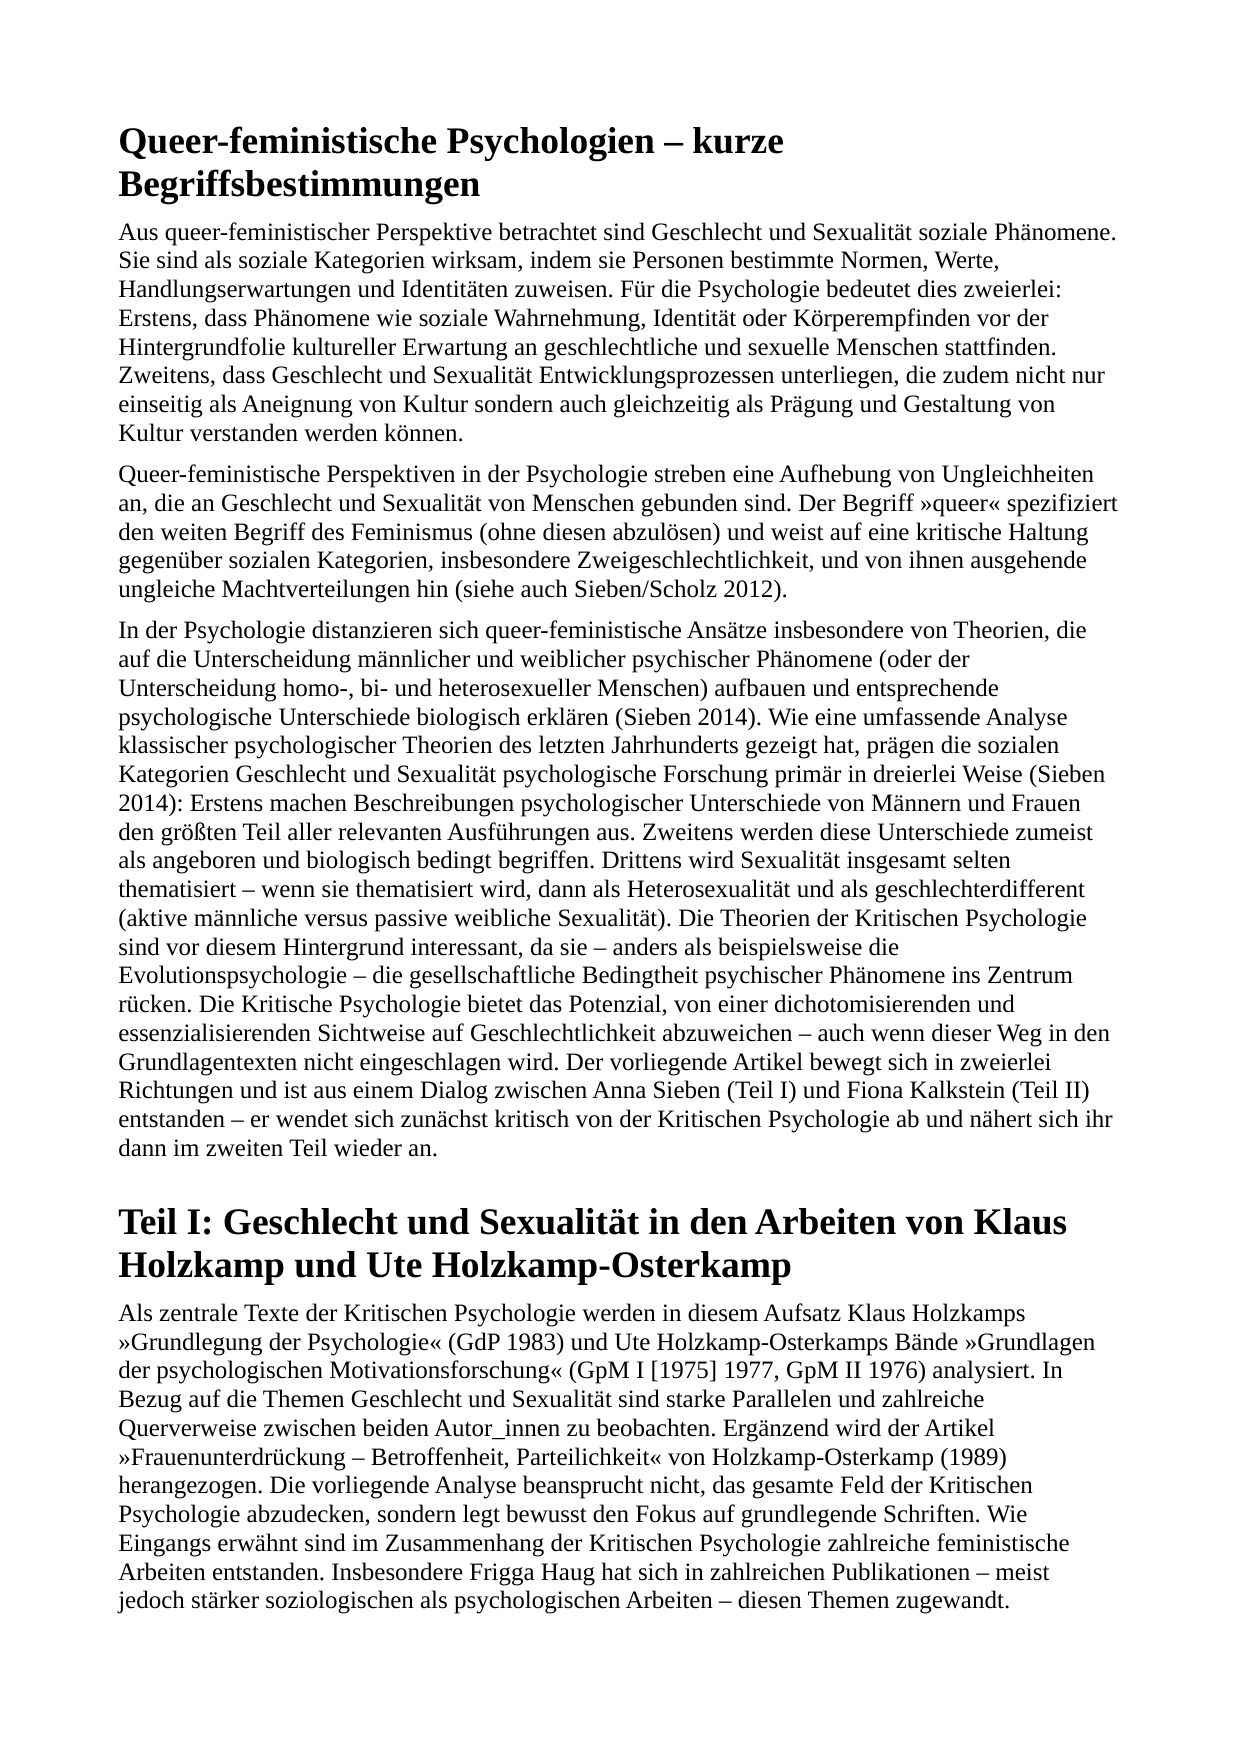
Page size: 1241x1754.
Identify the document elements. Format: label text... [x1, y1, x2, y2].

subtitle Queer-feministische Psychologien – kurze Begriffsbestimmungen [118, 118, 1122, 204]
text Queer-feministische Perspektiven in der Psychologie streben eine Aufhebung von Ungleichheiten an, die an Geschlecht und Sexualität von Menschen gebunden sind. Der Begriff »queer« spezifiziert den weiten Begriff des Feminismus (ohne diesen abzulösen) und weist auf eine kritische Haltung gegenüber sozialen Kategorien, insbesondere Zweigeschlechtlichkeit, und von ihnen ausgehende ungleiche Machtverteilungen hin (siehe auch Sieben/Scholz 2012). [118, 459, 1122, 603]
text Als zentrale Texte der Kritischen Psychologie werden in diesem Aufsatz Klaus Holzkamps »Grundlegung der Psychologie« (GdP 1983) und Ute Holzkamp-Osterkamps Bände »Grundlagen der psychologischen Motivationsforschung« (GpM I [1975] 1977, GpM II 1976) analysiert. In Bezug auf die Themen Geschlecht und Sexualität sind starke Parallelen und zahlreiche Querverweise zwischen beiden Autor_innen zu beobachten. Ergänzend wird der Artikel »Frauenunterdrückung – Betroffenheit, Parteilichkeit« von Holzkamp-Osterkamp (1989) herangezogen. Die vorliegende Analyse beansprucht nicht, das gesamte Feld der Kritischen Psychologie abzudecken, sondern legt bewusst den Fokus auf grundlegende Schriften. Wie Eingangs erwähnt sind im Zusammenhang der Kritischen Psychologie zahlreiche feministische Arbeiten entstanden. Insbesondere Frigga Haug hat sich in zahlreichen Publikationen – meist jedoch stärker soziologischen als psychologischen Arbeiten – diesen Themen zugewandt. [118, 1298, 1122, 1614]
text Aus queer-feministischer Perspektive betrachtet sind Geschlecht und Sexualität soziale Phänomene. Sie sind als soziale Kategorien wirksam, indem sie Personen bestimmte Normen, Werte, Handlungserwartungen und Identitäten zuweisen. Für die Psychologie bedeutet dies zweierlei: Erstens, dass Phänomene wie soziale Wahrnehmung, Identität oder Körperempfinden vor der Hintergrundfolie kultureller Erwartung an geschlechtliche und sexuelle Menschen stattfinden. Zweitens, dass Geschlecht und Sexualität Entwicklungsprozessen unterliegen, die zudem nicht nur einseitig als Aneignung von Kultur sondern auch gleichzeitig als Prägung und Gestaltung von Kultur verstanden werden können. [118, 217, 1122, 447]
subtitle Teil I: Geschlecht und Sexualität in den Arbeiten von Klaus Holzkamp und Ute Holzkamp-Osterkamp [118, 1199, 1122, 1286]
text In der Psychologie distanzieren sich queer-feministische Ansätze insbesondere von Theorien, die auf die Unterscheidung männlicher und weiblicher psychischer Phänomene (oder der Unterscheidung homo-, bi- und heterosexueller Menschen) aufbauen und entsprechende psychologische Unterschiede biologisch erklären (Sieben 2014). Wie eine umfassende Analyse klassischer psychologischer Theorien des letzten Jahrhunderts gezeigt hat, prägen die sozialen Kategorien Geschlecht und Sexualität psychologische Forschung primär in dreierlei Weise (Sieben 2014): Erstens machen Beschreibungen psychologischer Unterschiede von Männern und Frauen den größten Teil aller relevanten Ausführungen aus. Zweitens werden diese Unterschiede zumeist als angeboren und biologisch bedingt begriffen. Drittens wird Sexualität insgesamt selten thematisiert – wenn sie thematisiert wird, dann als Heterosexualität und als geschlechterdifferent (aktive männliche versus passive weibliche Sexualität). Die Theorien der Kritischen Psychologie sind vor diesem Hintergrund interessant, da sie – anders als beispielsweise die Evolutionspsychologie – die gesellschaftliche Bedingtheit psychischer Phänomene ins Zentrum rücken. Die Kritische Psychologie bietet das Potenzial, von einer dichotomisierenden und essenzialisierenden Sichtweise auf Geschlechtlichkeit abzuweichen – auch wenn dieser Weg in den Grundlagentexten nicht eingeschlagen wird. Der vorliegende Artikel bewegt sich in zweierlei Richtungen und ist aus einem Dialog zwischen Anna Sieben (Teil I) und Fiona Kalkstein (Teil II) entstanden – er wendet sich zunächst kritisch von der Kritischen Psychologie ab und nähert sich ihr dann im zweiten Teil wieder an. [118, 616, 1122, 1162]
